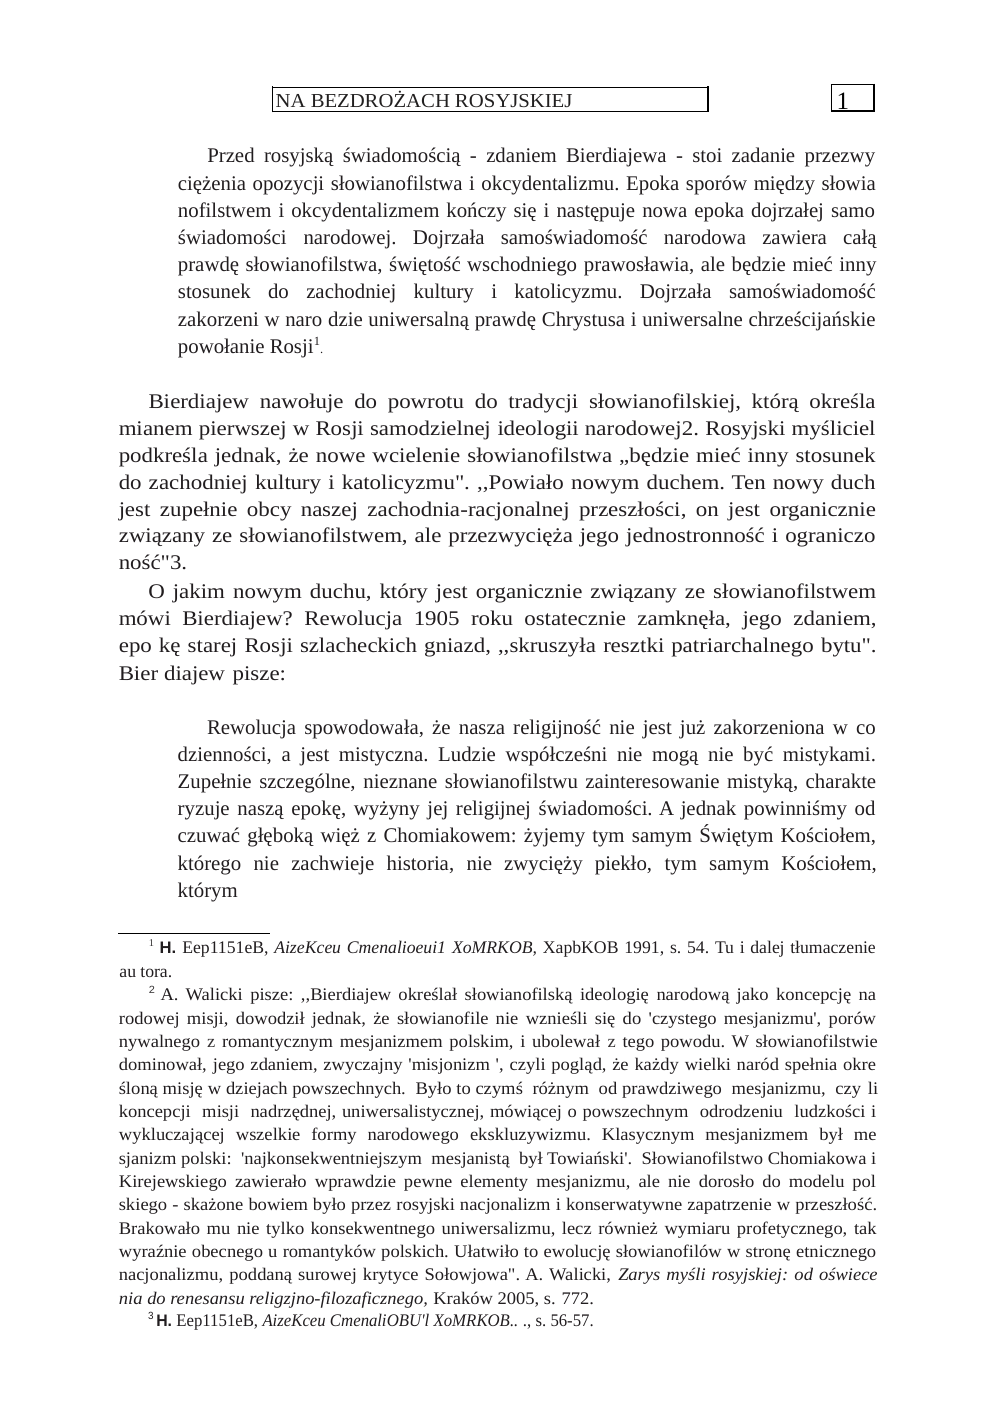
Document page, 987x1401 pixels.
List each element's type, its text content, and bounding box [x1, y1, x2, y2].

text Przed rosyjską świadomością - zdaniem Bierdiajewa - stoi zadanie przezwy­ ciężenia opozycji słowianofilstwa i okcydentalizmu. Epoka sporów między słowia­ nofilstwem i okcydentalizmem kończy się i następuje nowa epoka dojrzałej samo­ świadomości narodowej. Dojrzała samoświadomość narodowa zawiera całą prawdę słowianofilstwa, świętość wschodniego prawosławia, ale będzie mieć inny stosunek do zachodniej kultury i katolicyzmu. Dojrzała samoświadomość zakorzeni w naro­ dzie uniwersalną prawdę Chrystusa i uniwersalne chrześcijańskie powołanie Rosji1. [178, 143, 876, 358]
text Bierdiajew nawołuje do powrotu do tradycji słowianofilskiej, którą określa mianem pierwszej w Rosji samodzielnej ideologii narodowej2. Rosyjski myśliciel podkreśla jednak, że nowe wcielenie słowianofilstwa „będzie mieć inny stosunek do zachodniej kultury i katolicyzmu". ,,Powiało nowym duchem. Ten nowy duch jest zupełnie obcy naszej zachodnia-racjonalnej przeszłości, on jest organicznie związany ze słowianofilstwem, ale przezwycięża jego jednostronność i ograniczo­ ność"3. [118, 389, 877, 574]
text 1 H. Eep1151eB, AizeKceu Cmenalioeui1 XoMRKOB, XapbKOB 1991, s. 54. Tu i dalej tłumaczenie au­ tora. [119, 933, 877, 981]
text 3 H. Eep1151eB, AizeKceu CmenaliOBU'l XoMRKOB.. ., s. 56-57. [148, 1311, 891, 1331]
text Rewolucja spowodowała, że nasza religijność nie jest już zakorzeniona w co­ dzienności, a jest mistyczna. Ludzie współcześni nie mogą nie być mistykami. Zupełnie szczególne, nieznane słowianofilstwu zainteresowanie mistyką, charakte­ ryzuje naszą epokę, wyżyny jej religijnej świadomości. A jednak powinniśmy od­ czuwać głęboką więż z Chomiakowem: żyjemy tym samym Świętym Kościołem, którego nie zachwieje historia, nie zwycięży piekło, tym samym Kościołem, którym [177, 715, 877, 902]
text O jakim nowym duchu, który jest organicznie związany ze słowianofilstwem mówi Bierdiajew? Rewolucja 1905 roku ostatecznie zamknęła, jego zdaniem, epo­ kę starej Rosji szlacheckich gniazd, ,,skruszyła resztki patriarchalnego bytu". Bier­ diajew pisze: [118, 579, 877, 684]
text 2 A. Walicki pisze: ,,Bierdiajew określał słowianofilską ideologię narodową jako koncepcję na­ rodowej misji, dowodził jednak, że słowianofile nie wznieśli się do 'czystego mesjanizmu', porów­ nywalnego z romantycznym mesjanizmem polskim, i ubolewał z tego powodu. W słowianofilstwie dominował, jego zdaniem, zwyczajny 'misjonizm ', czyli pogląd, że każdy wielki naród spełnia okre­ śloną misję w dziejach powszechnych. Było to czymś różnym od prawdziwego mesjanizmu, czy­ li koncepcji misji nadrzędnej, uniwersalistycznej, mówiącej o powszechnym odrodzeniu ludzkości i wykluczającej wszelkie formy narodowego ekskluzywizmu. Klasycznym mesjanizmem był me­ sjanizm polski: 'najkonsekwentniejszym mesjanistą był Towiański'. Słowianofilstwo Chomiakowa i Kirejewskiego zawierało wprawdzie pewne elementy mesjanizmu, ale nie dorosło do modelu pol­ skiego - skażone bowiem było przez rosyjski nacjonalizm i konserwatywne zapatrzenie w przeszłość. Brakowało mu nie tylko konsekwentnego uniwersalizmu, lecz również wymiaru profetycznego, tak wyraźnie obecnego u romantyków polskich. Ułatwiło to ewolucję słowianofilów w stronę etnicznego nacjonalizmu, poddaną surowej krytyce Sołowjowa". A. Walicki, Zarys myśli rosyjskiej: od oświece­ nia do renesansu religzjno-filozaficznego, Kraków 2005, s. 772. [119, 984, 878, 1308]
